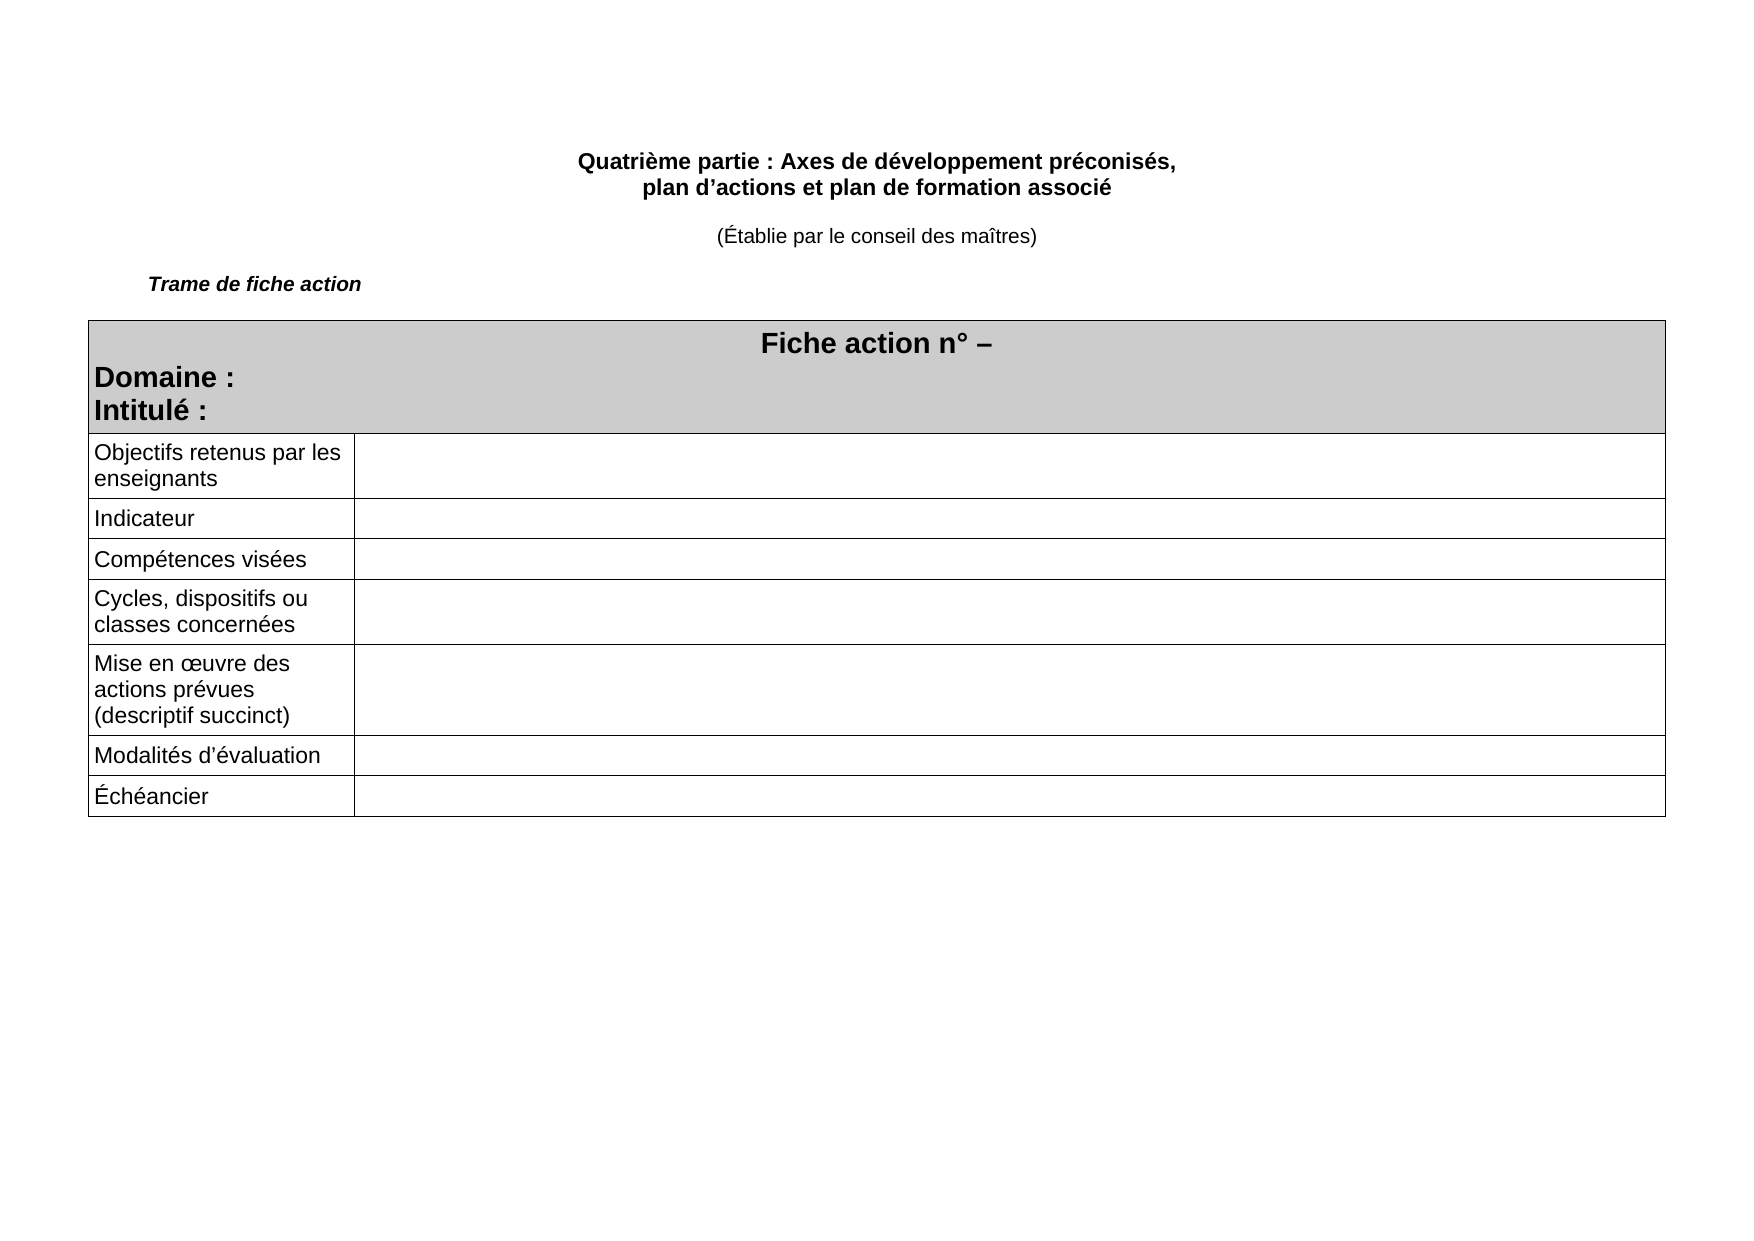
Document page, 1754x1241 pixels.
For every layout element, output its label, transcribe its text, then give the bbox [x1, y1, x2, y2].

text plan d’actions et plan de formation associé [148, 174, 1606, 200]
table_cell Échéancier [89, 776, 354, 816]
table_cell Indicateur [89, 499, 354, 538]
table_header Fiche action n° – Domaine : Intitulé : [89, 321, 1665, 433]
table_cell Objectifs retenus par les enseignants [89, 434, 354, 497]
table_cell Cycles, dispositifs ou classes concernées [89, 580, 354, 643]
text Trame de fiche action [148, 272, 1606, 296]
text (Établie par le conseil des maîtres) [148, 224, 1606, 248]
table_cell Mise en œuvre des actions prévues (descriptif succinct) [89, 645, 354, 734]
table_cell [355, 580, 1665, 643]
text Quatrième partie : Axes de développement préconisés, [148, 148, 1606, 174]
table_cell Modalités d’évaluation [89, 736, 354, 775]
table_cell [355, 776, 1665, 816]
table_cell [355, 539, 1665, 579]
table_cell [355, 736, 1665, 775]
table_cell [355, 499, 1665, 538]
table_cell Compétences visées [89, 539, 354, 579]
table_cell [355, 645, 1665, 734]
table_cell [355, 434, 1665, 497]
